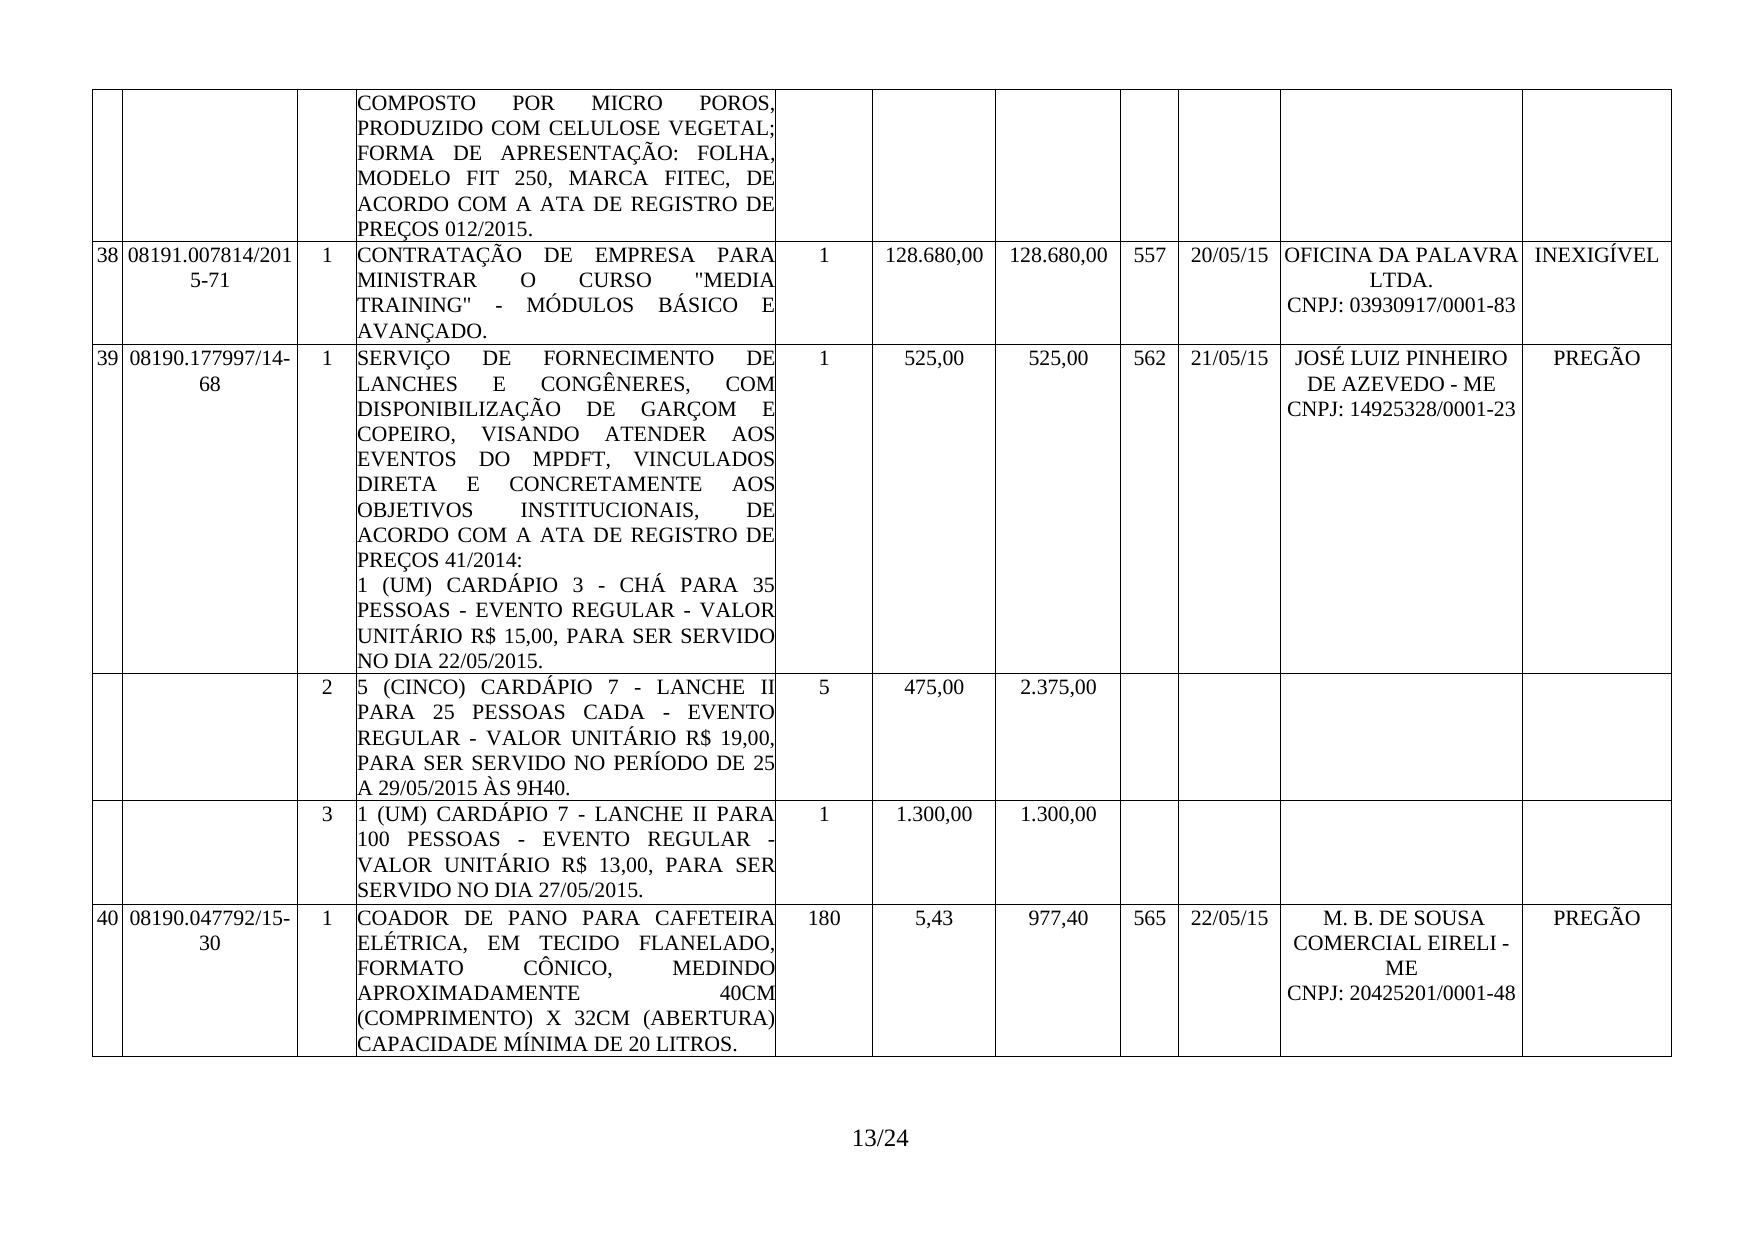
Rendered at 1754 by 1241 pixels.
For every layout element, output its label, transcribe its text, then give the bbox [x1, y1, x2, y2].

table_cell 557 [1121, 242, 1178, 344]
table_cell 1 [776, 242, 872, 344]
table_cell 1 [776, 345, 872, 673]
table_cell [1523, 674, 1671, 800]
table_cell SERVIÇO DE FORNECIMENTO DE LANCHES E CONGÊNERES, COM DISPONIBILIZAÇÃO DE GARÇOM E COPEIRO, VISANDO ATENDER AOS EVENTOS DO MPDFT, VINCULADOS DIRETA E CONCRETAMENTE AOS OBJETIVOS INSTITUCIONAIS, DE ACORDO COM A ATA DE REGISTRO DE PREÇOS 41/2014: 1 (UM) CARDÁPIO 3 - CHÁ PARA 35 PESSOAS - EVENTO REGULAR - VALOR UNITÁRIO R$ 15,00, PARA SER SERVIDO NO DIA 22/05/2015. [357, 345, 775, 673]
table_cell 180 [776, 905, 872, 1056]
table_cell [123, 674, 297, 800]
table_cell 1 [298, 345, 356, 673]
table_cell [776, 90, 872, 241]
table_cell 39 [93, 345, 122, 673]
table_cell [1281, 90, 1522, 241]
table_cell [1121, 90, 1178, 241]
table_cell 525,00 [996, 345, 1120, 673]
table_cell 977,40 [996, 905, 1120, 1056]
table_cell 475,00 [873, 674, 995, 800]
table_cell 08191.007814/2015-71 [123, 242, 297, 344]
table_cell 1 (UM) CARDÁPIO 7 - LANCHE II PARA 100 PESSOAS - EVENTO REGULAR - VALOR UNITÁRIO R$ 13,00, PARA SER SERVIDO NO DIA 27/05/2015. [357, 801, 775, 903]
table_cell 565 [1121, 905, 1178, 1056]
table_cell [1179, 674, 1280, 800]
table_cell [298, 90, 356, 241]
table_cell COADOR DE PANO PARA CAFETEIRA ELÉTRICA, EM TECIDO FLANELADO, FORMATO CÔNICO, MEDINDO APROXIMADAMENTE 40CM (COMPRIMENTO) X 32CM (ABERTURA) CAPACIDADE MÍNIMA DE 20 LITROS. [357, 905, 775, 1056]
table_cell JOSÉ LUIZ PINHEIRO DE AZEVEDO - ME CNPJ: 14925328/0001-23 [1281, 345, 1522, 673]
table_cell [1281, 801, 1522, 903]
table_cell 38 [93, 242, 122, 344]
table_cell OFICINA DA PALAVRA LTDA. CNPJ: 03930917/0001-83 [1281, 242, 1522, 344]
table_cell [1523, 801, 1671, 903]
table_cell 08190.047792/15-30 [123, 905, 297, 1056]
table_cell [93, 90, 122, 241]
table_cell 1 [776, 801, 872, 903]
table_cell 20/05/15 [1179, 242, 1280, 344]
table_cell 21/05/15 [1179, 345, 1280, 673]
table_cell [1523, 90, 1671, 241]
table_cell 2.375,00 [996, 674, 1120, 800]
table_cell 3 [298, 801, 356, 903]
table_cell [93, 674, 122, 800]
table_cell 525,00 [873, 345, 995, 673]
table_cell [1179, 90, 1280, 241]
table_cell [93, 801, 122, 903]
table_cell 1 [298, 242, 356, 344]
table_cell [123, 90, 297, 241]
table_cell CONTRATAÇÃO DE EMPRESA PARA MINISTRAR O CURSO "MEDIA TRAINING" - MÓDULOS BÁSICO E AVANÇADO. [357, 242, 775, 344]
table_cell [996, 90, 1120, 241]
table_cell 2 [298, 674, 356, 800]
table_cell INEXIGÍVEL [1523, 242, 1671, 344]
table_cell 5 (CINCO) CARDÁPIO 7 - LANCHE II PARA 25 PESSOAS CADA - EVENTO REGULAR - VALOR UNITÁRIO R$ 19,00, PARA SER SERVIDO NO PERÍODO DE 25 A 29/05/2015 ÀS 9H40. [357, 674, 775, 800]
table_cell [1281, 674, 1522, 800]
table_cell 128.680,00 [873, 242, 995, 344]
table_cell 22/05/15 [1179, 905, 1280, 1056]
table_cell M. B. DE SOUSA COMERCIAL EIRELI - ME CNPJ: 20425201/0001-48 [1281, 905, 1522, 1056]
table_cell 1.300,00 [996, 801, 1120, 903]
table_cell 562 [1121, 345, 1178, 673]
table_cell 5 [776, 674, 872, 800]
table_cell [1121, 801, 1178, 903]
table_cell PREGÃO [1523, 905, 1671, 1056]
table_cell [873, 90, 995, 241]
table_cell 08190.177997/14-68 [123, 345, 297, 673]
table_cell [123, 801, 297, 903]
table_cell 1 [298, 905, 356, 1056]
table_cell 1.300,00 [873, 801, 995, 903]
table_cell COMPOSTO POR MICRO POROS, PRODUZIDO COM CELULOSE VEGETAL; FORMA DE APRESENTAÇÃO: FOLHA, MODELO FIT 250, MARCA FITEC, DE ACORDO COM A ATA DE REGISTRO DE PREÇOS 012/2015. [357, 90, 775, 241]
table_cell 5,43 [873, 905, 995, 1056]
table_cell 128.680,00 [996, 242, 1120, 344]
table_cell 40 [93, 905, 122, 1056]
table_cell [1121, 674, 1178, 800]
table_cell [1179, 801, 1280, 903]
table_cell PREGÃO [1523, 345, 1671, 673]
